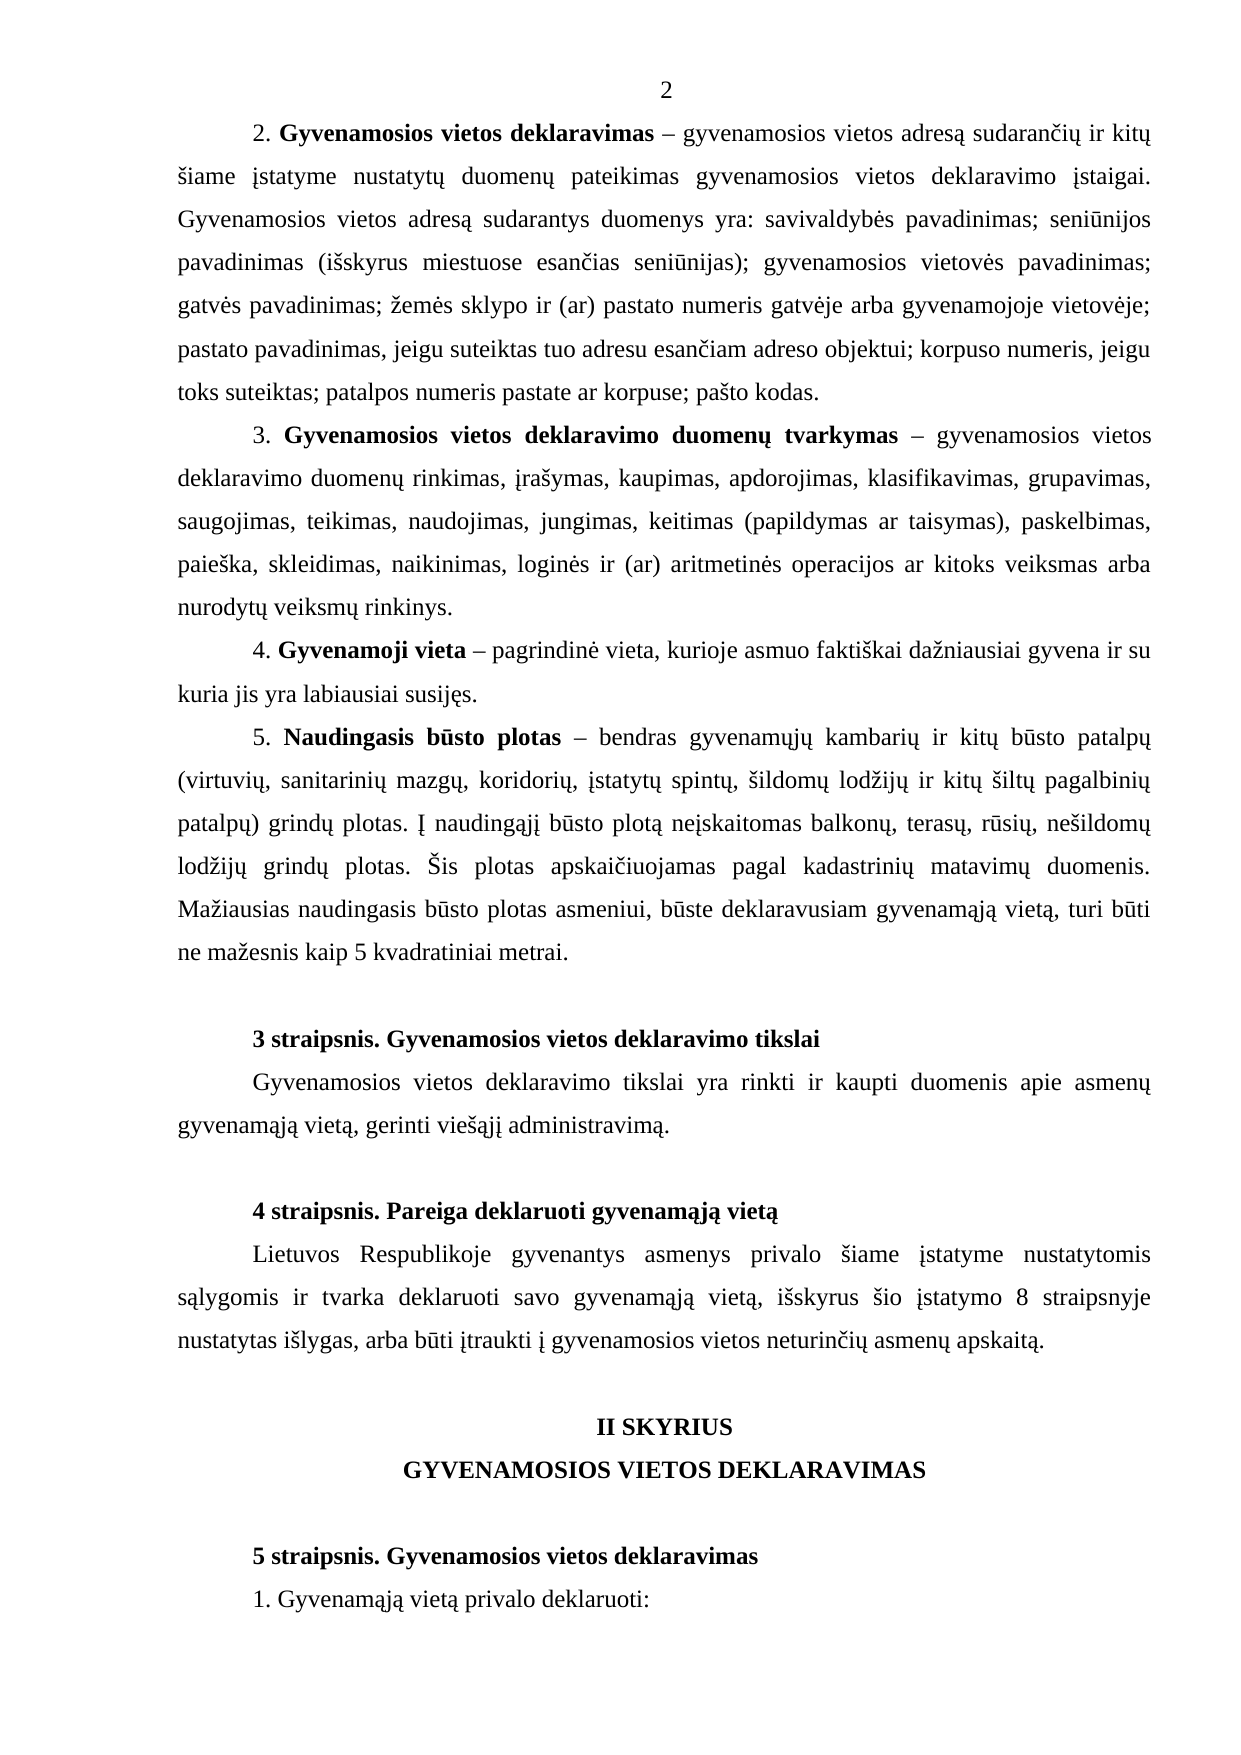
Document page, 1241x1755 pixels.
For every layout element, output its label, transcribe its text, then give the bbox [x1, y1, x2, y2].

text 4 straipsnis. Pareiga deklaruoti gyvenamąją vietą [177, 1196, 1152, 1225]
text II SKYRIUS [177, 1412, 1152, 1441]
text 3 straipsnis. Gyvenamosios vietos deklaravimo tikslai [177, 1024, 1152, 1052]
text 5 straipsnis. Gyvenamosios vietos deklaravimas [177, 1541, 1152, 1570]
text 3. Gyvenamosios vietos deklaravimo duomenų tvarkymas – gyvenamosios vietos deklaravimo duomenų rinkimas, įrašymas, kaupimas, apdorojimas, klasifikavimas, grupavimas, saugojimas, teikimas, naudojimas, jungimas, keitimas (papildymas ar taisymas), paskelbimas, paieška, skleidimas, naikinimas, loginės ir (ar) aritmetinės operacijos ar kitoks veiksmas arba nurodytų veiksmų rinkinys. [177, 420, 1152, 621]
text Lietuvos Respublikoje gyvenantys asmenys privalo šiame įstatyme nustatytomis sąlygomis ir tvarka deklaruoti savo gyvenamąją vietą, išskyrus šio įstatymo 8 straipsnyje nustatytas išlygas, arba būti įtraukti į gyvenamosios vietos neturinčių asmenų apskaitą. [177, 1239, 1152, 1354]
text Gyvenamosios vietos deklaravimo tikslai yra rinkti ir kaupti duomenis apie asmenų gyvenamąją vietą, gerinti viešąjį administravimą. [177, 1067, 1152, 1139]
text 1. Gyvenamąją vietą privalo deklaruoti: [177, 1584, 1152, 1613]
text 4. Gyvenamoji vieta – pagrindinė vieta, kurioje asmuo faktiškai dažniausiai gyvena ir su kuria jis yra labiausiai susijęs. [177, 636, 1152, 707]
text 5. Naudingasis būsto plotas – bendras gyvenamųjų kambarių ir kitų būsto patalpų (virtuvių, sanitarinių mazgų, koridorių, įstatytų spintų, šildomų lodžijų ir kitų šiltų pagalbinių patalpų) grindų plotas. Į naudingąjį būsto plotą neįskaitomas balkonų, terasų, rūsių, nešildomų lodžijų grindų plotas. Šis plotas apskaičiuojamas pagal kadastrinių matavimų duomenis. Mažiausias naudingasis būsto plotas asmeniui, būste deklaravusiam gyvenamąją vietą, turi būti ne mažesnis kaip 5 kvadratiniai metrai. [177, 722, 1152, 966]
text GYVENAMOSIOS VIETOS DEKLARAVIMAS [177, 1455, 1152, 1484]
text 2. Gyvenamosios vietos deklaravimas – gyvenamosios vietos adresą sudarančių ir kitų šiame įstatyme nustatytų duomenų pateikimas gyvenamosios vietos deklaravimo įstaigai. Gyvenamosios vietos adresą sudarantys duomenys yra: savivaldybės pavadinimas; seniūnijos pavadinimas (išskyrus miestuose esančias seniūnijas); gyvenamosios vietovės pavadinimas; gatvės pavadinimas; žemės sklypo ir (ar) pastato numeris gatvėje arba gyvenamojoje vietovėje; pastato pavadinimas, jeigu suteiktas tuo adresu esančiam adreso objektui; korpuso numeris, jeigu toks suteiktas; patalpos numeris pastate ar korpuse; pašto kodas. [177, 118, 1152, 406]
